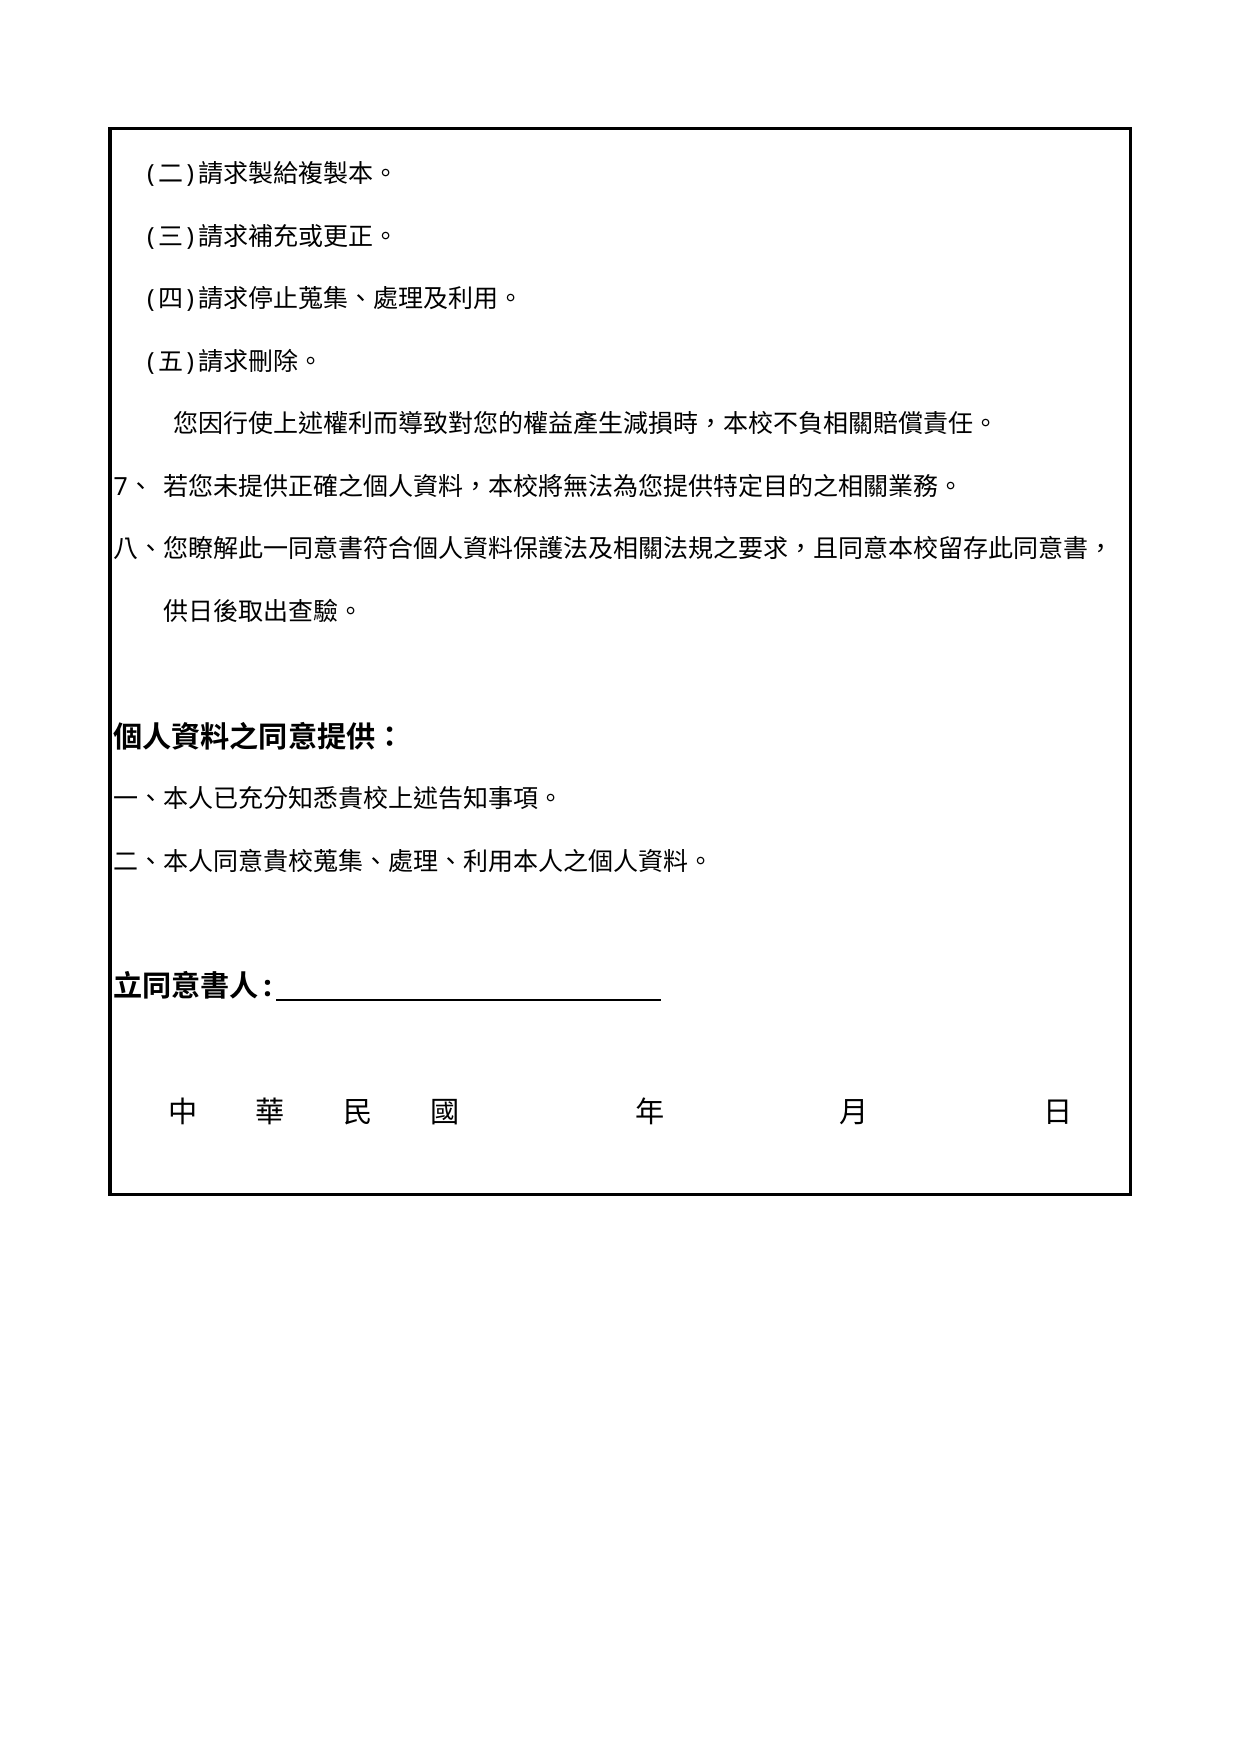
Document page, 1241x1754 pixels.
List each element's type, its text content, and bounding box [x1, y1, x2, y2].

table_header (二)請求製給複製本。 (三)請求補充或更正。 (四)請求停止蒐集、處理及利用。 (五)請求刪除。 您因行使上述權利而導致對您的權益產生減損時，本校不負相關賠償責任。 若您未提供正確之個人資料，本校將無法為您提供特定目的之相關業務。 八、您瞭解此一同意書符合個人資料保護法及相關法規之要求，且同意本校留存此同意書，供日後取出查驗。 個人資料之同意提供： 一、本人已充分知悉貴校上述告知事項。 二、本人同意貴校蒐集、處理、利用本人之個人資料。 立同意書人: 中 華 民 國 年 月 日 [112, 130, 1129, 1193]
